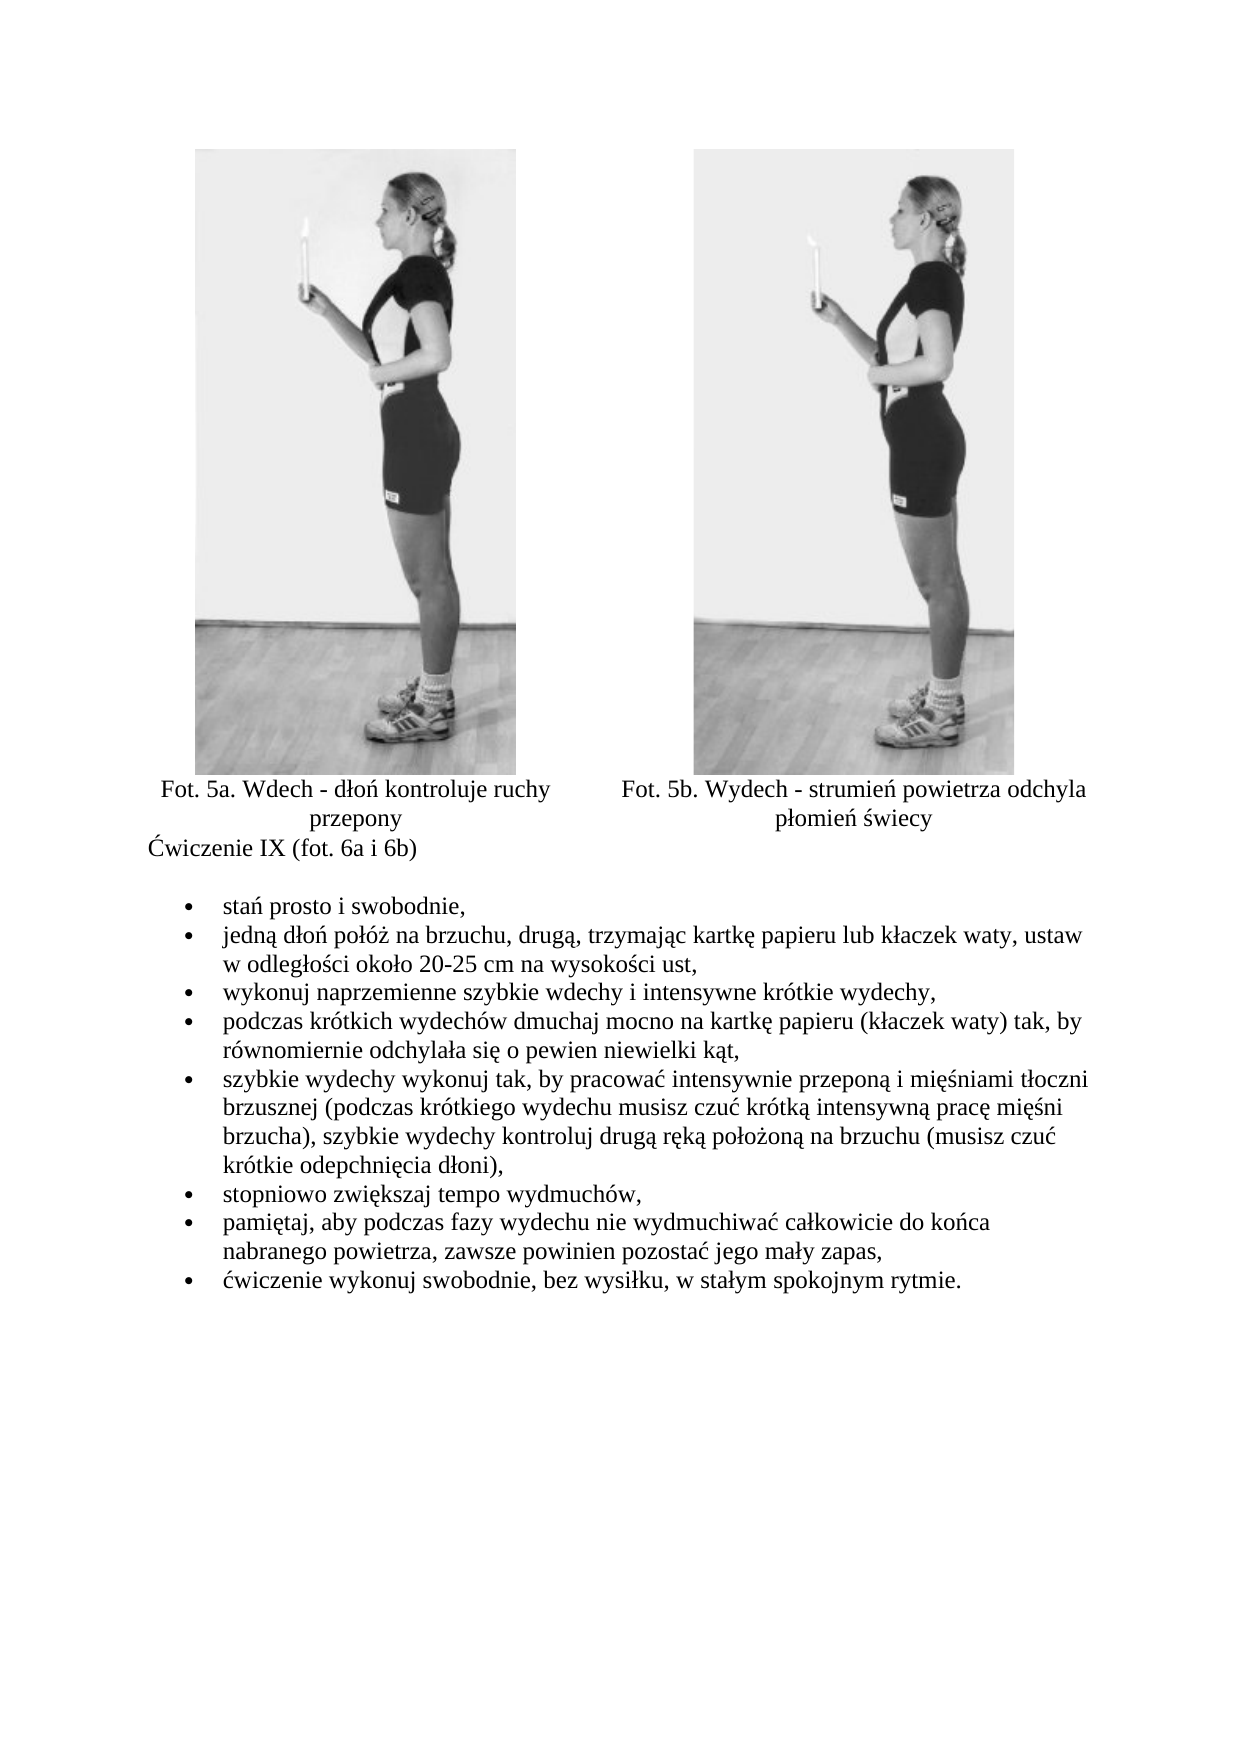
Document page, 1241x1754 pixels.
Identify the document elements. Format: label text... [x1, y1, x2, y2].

table_header [565, 148, 607, 833]
picture [195, 149, 516, 775]
list podczas krótkich wydechów dmuchaj mocno na kartkę papieru (kłaczek waty) tak, by równomiernie odchylała się o pewien niewielki kąt, [185, 1006, 1093, 1064]
text Ćwiczenie IX (fot. 6a i 6b) [148, 833, 1093, 862]
list stań prosto i swobodnie, [185, 891, 1093, 920]
list pamiętaj, aby podczas fazy wydechu nie wydmuchiwać całkowicie do końca nabranego powietrza, zawsze powinien pozostać jego mały zapas, [185, 1207, 1093, 1265]
list szybkie wydechy wykonuj tak, by pracować intensywnie przeponą i mięśniami tłoczni brzusznej (podczas krótkiego wydechu musisz czuć krótką intensywną pracę mięśni brzucha), szybkie wydechy kontroluj drugą ręką położoną na brzuchu (musisz czuć krótkie odepchnięcia dłoni), [185, 1064, 1093, 1179]
table_header Fot. 5a. Wdech - dłoń kontroluje ruchy przepony [146, 148, 565, 833]
picture [693, 149, 1015, 775]
list stopniowo zwiększaj tempo wydmuchów, [185, 1179, 1093, 1207]
list wykonuj naprzemienne szybkie wdechy i intensywne krótkie wydechy, [185, 977, 1093, 1006]
list ćwiczenie wykonuj swobodnie, bez wysiłku, w stałym spokojnym rytmie. [185, 1265, 1093, 1294]
table_header Fot. 5b. Wydech - strumień powietrza odchyla płomień świecy [607, 148, 1100, 833]
list jedną dłoń połóż na brzuchu, drugą, trzymając kartkę papieru lub kłaczek waty, ustaw w odległości około 20-25 cm na wysokości ust, [185, 920, 1093, 977]
